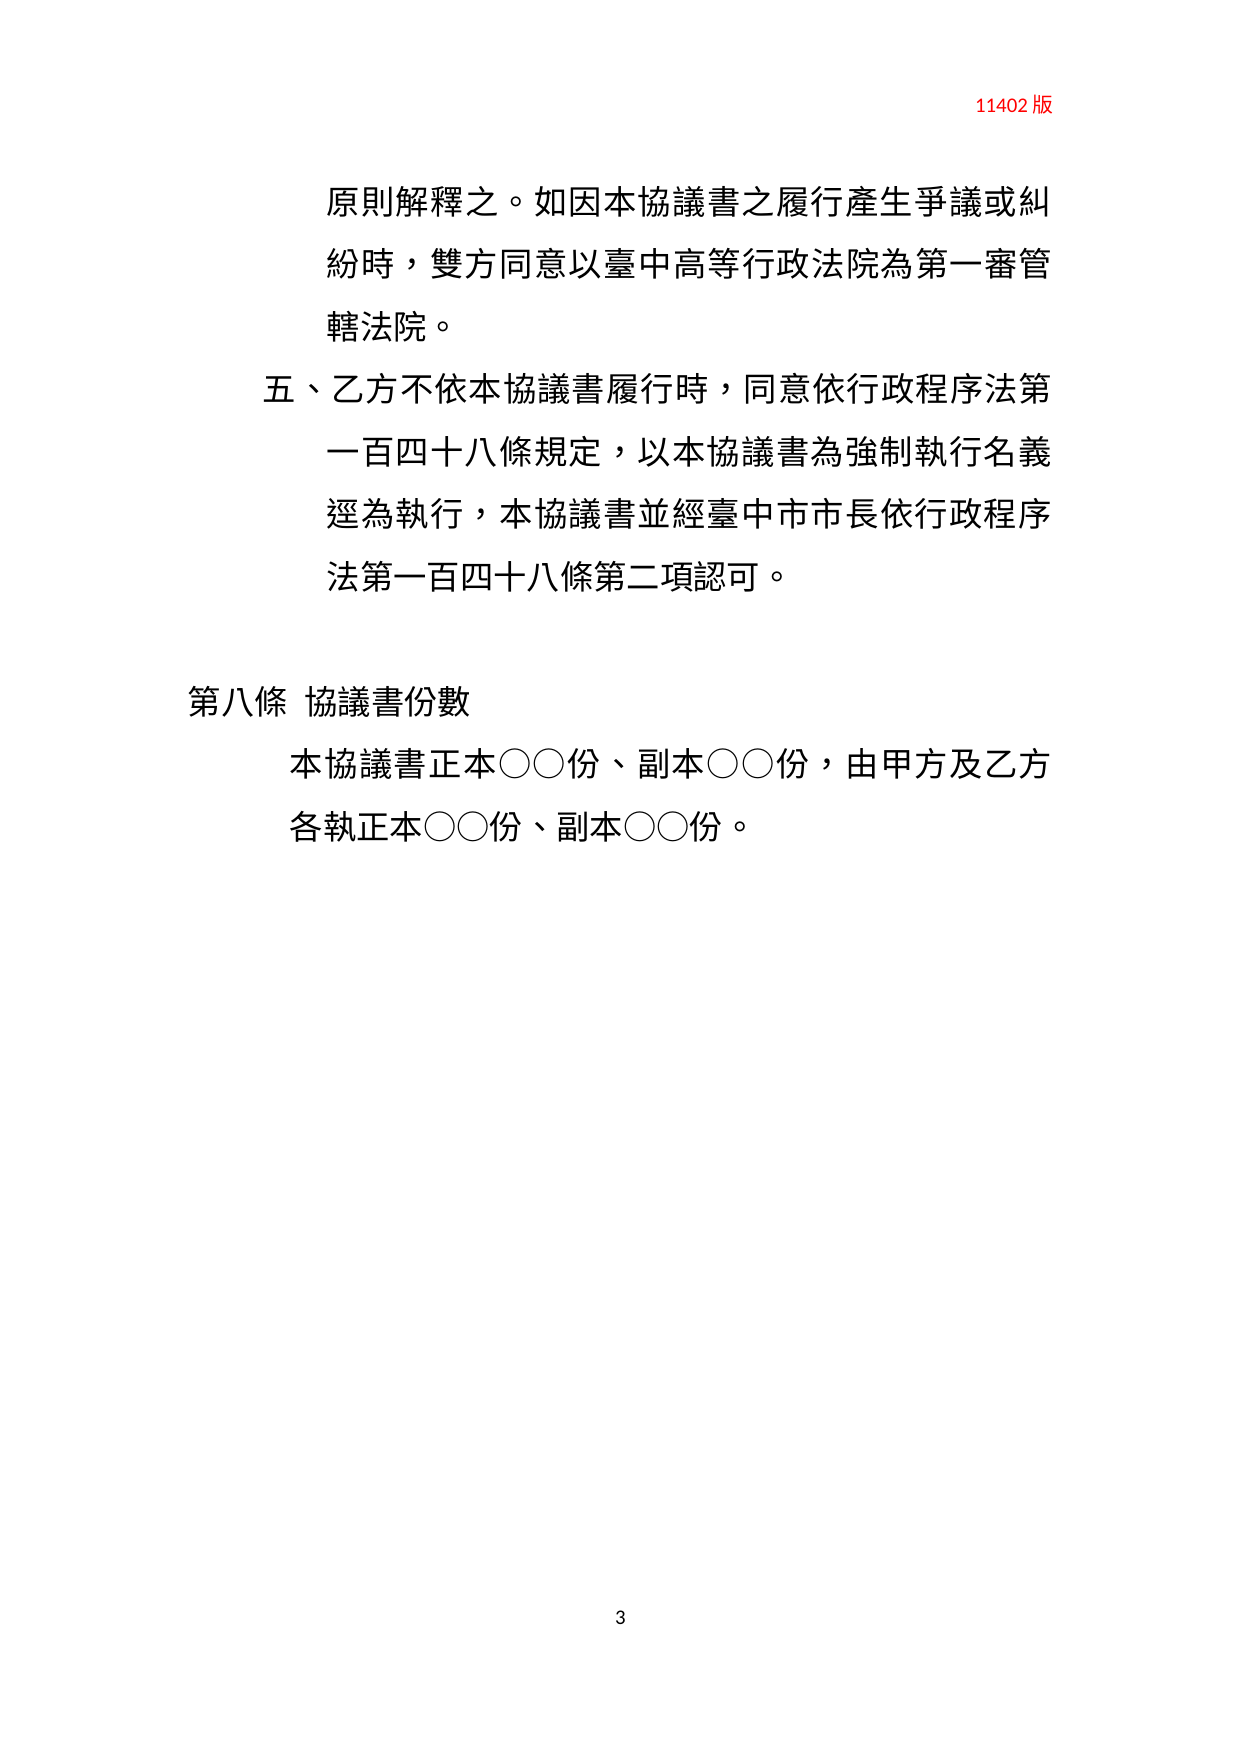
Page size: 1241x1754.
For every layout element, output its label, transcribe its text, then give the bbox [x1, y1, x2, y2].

text 原則解釋之。如因本協議書之履行產生爭議或糾紛時，雙方同意以臺中高等行政法院為第一審管轄法院。 [262, 158, 1053, 346]
text 五、乙方不依本協議書履行時，同意依行政程序法第一百四十八條規定，以本協議書為強制執行名義逕為執行，本協議書並經臺中市市長依行政程序法第一百四十八條第二項認可。 [262, 346, 1053, 596]
text 本協議書正本○○份、副本○○份，由甲方及乙方各執正本○○份、副本○○份。 [289, 721, 1053, 846]
text 第八條 協議書份數 [187, 658, 1053, 721]
